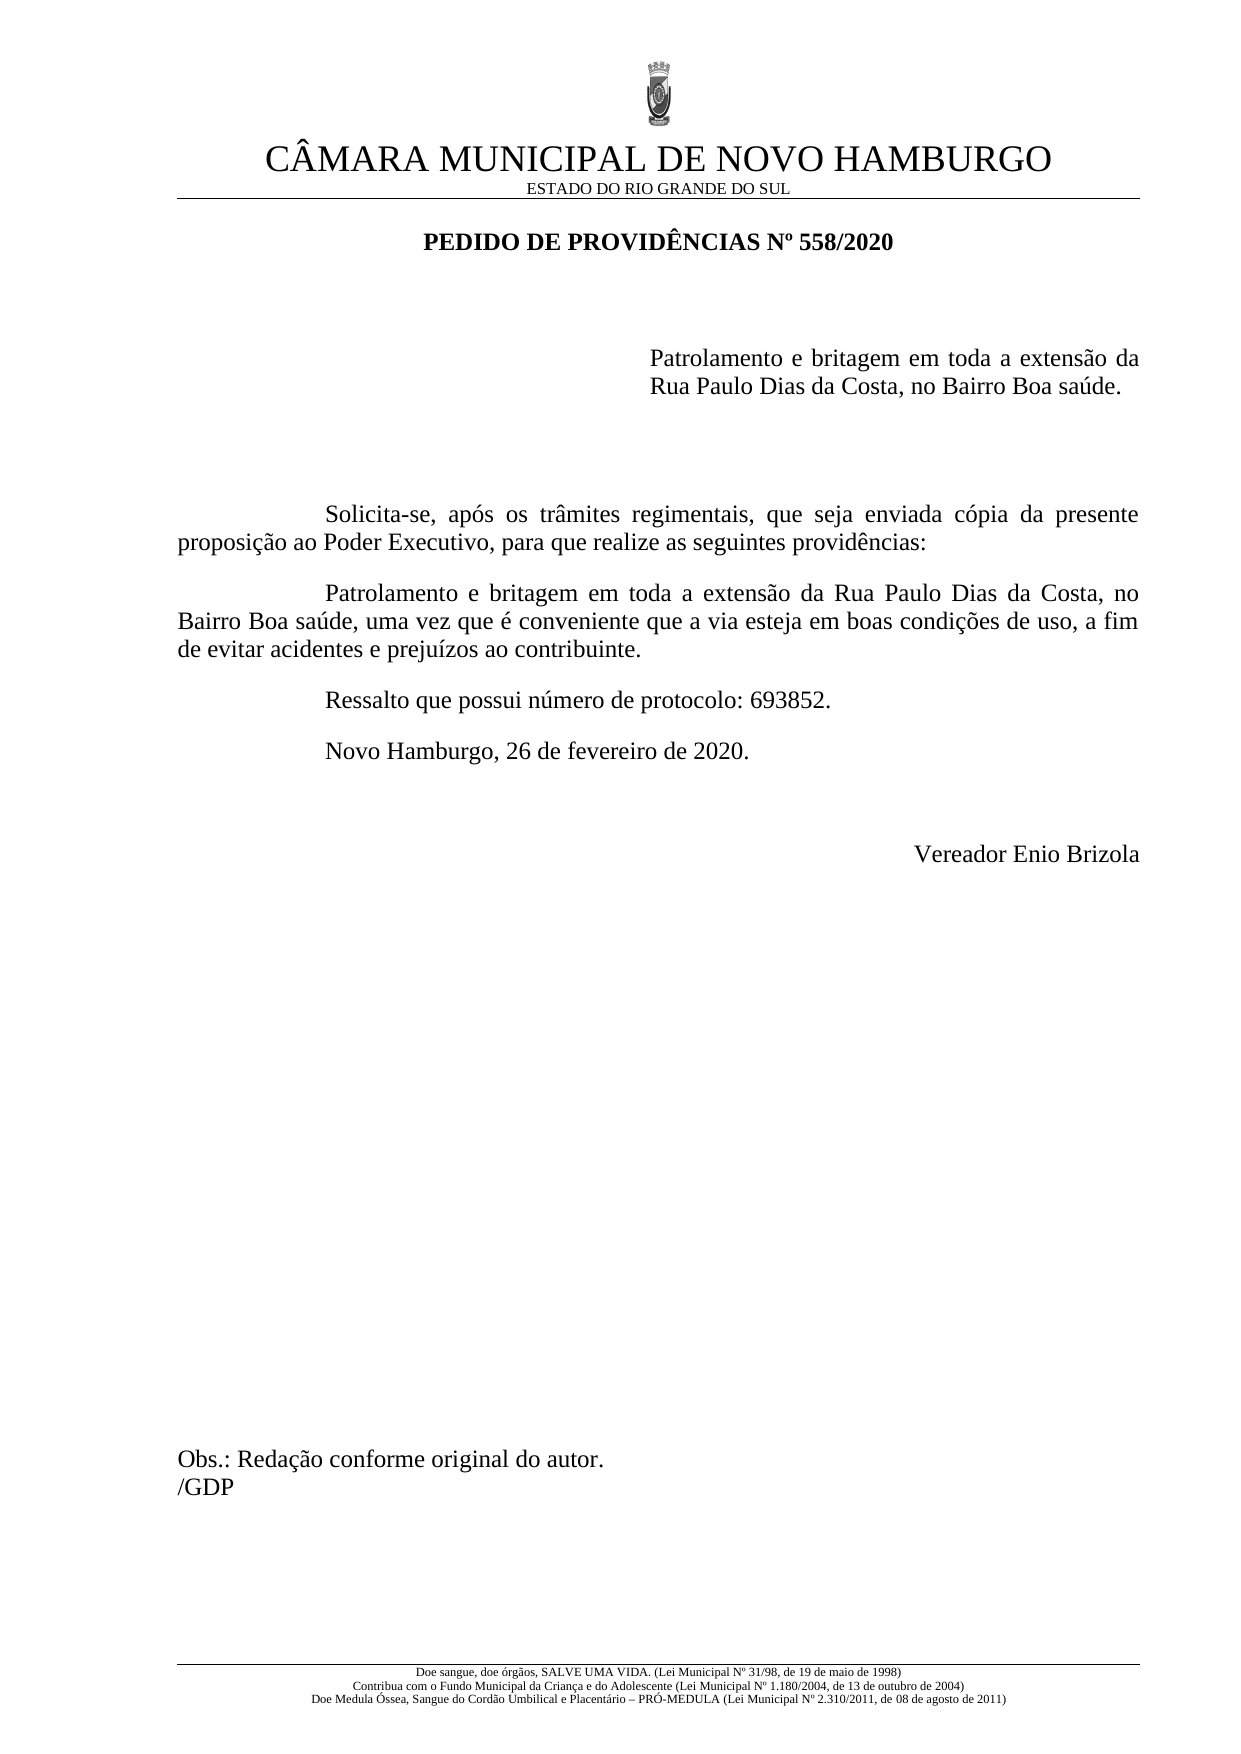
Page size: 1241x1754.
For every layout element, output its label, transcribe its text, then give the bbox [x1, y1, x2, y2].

text PEDIDO DE PROVIDÊNCIAS Nº 558/2020 [177, 228, 1140, 256]
text Vereador Enio Brizola [177, 840, 1140, 867]
text Patrolamento e britagem em toda a extensão da Rua Paulo Dias da Costa, no Bairro Boa saúde. [649, 344, 1140, 400]
text Obs.: Redação conforme original do autor. [177, 1445, 1140, 1473]
text Solicita-se, após os trâmites regimentais, que seja enviada cópia da presente proposição ao Poder Executivo, para que realize as seguintes providências: [177, 500, 1140, 556]
text Ressalto que possui número de protocolo: 693852. [177, 686, 1140, 714]
text Patrolamento e britagem em toda a extensão da Rua Paulo Dias da Costa, no Bairro Boa saúde, uma vez que é conveniente que a via esteja em boas condições de uso, a fim de evitar acidentes e prejuízos ao contribuinte. [177, 579, 1140, 662]
text /GDP [177, 1473, 1140, 1501]
text Novo Hamburgo, 26 de fevereiro de 2020. [177, 737, 1140, 765]
